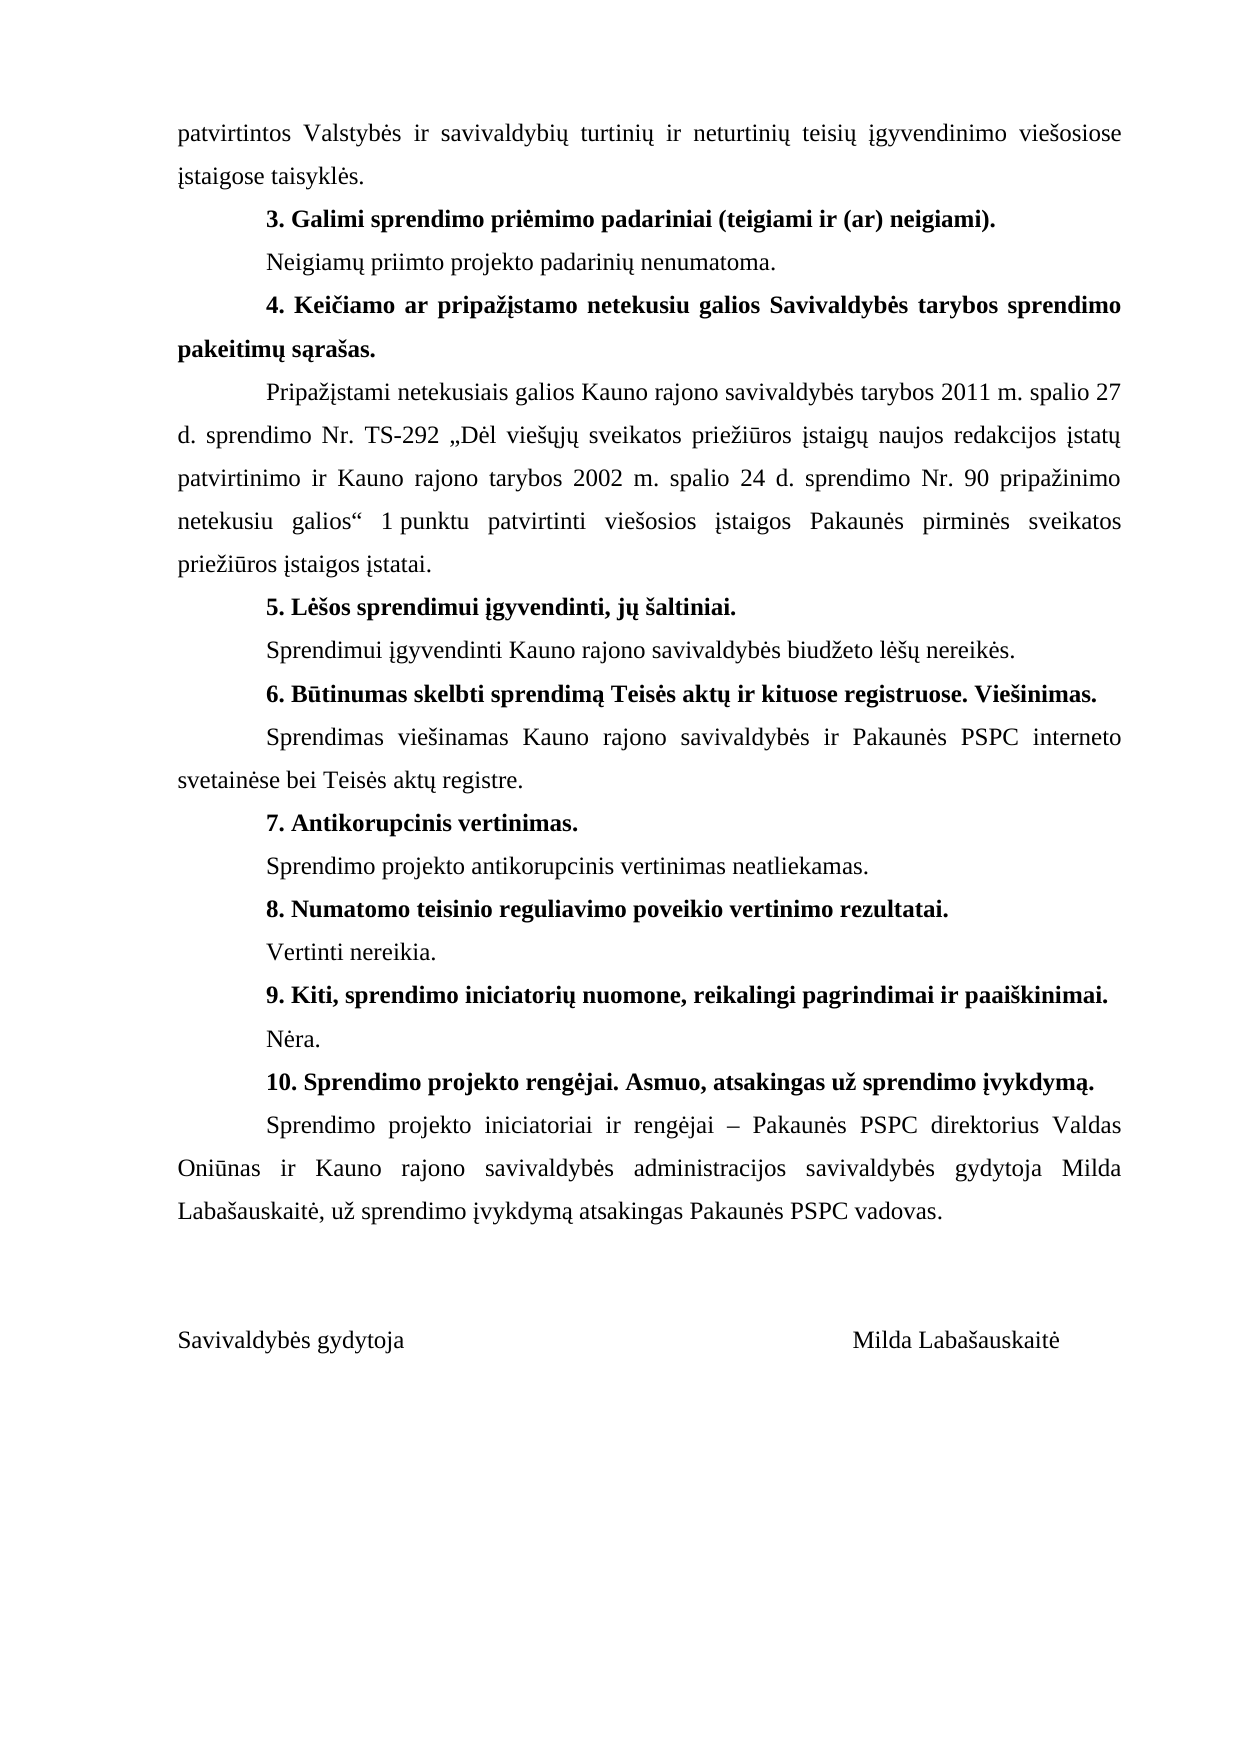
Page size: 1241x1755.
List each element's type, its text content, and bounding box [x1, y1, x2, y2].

text 7. Antikorupcinis vertinimas. [177, 808, 1122, 837]
text 9. Kiti, sprendimo iniciatorių nuomone, reikalingi pagrindimai ir paaiškinimai. [177, 981, 1122, 1009]
text 8. Numatomo teisinio reguliavimo poveikio vertinimo rezultatai. [177, 894, 1122, 923]
text Nėra. [177, 1024, 1122, 1052]
text 4. Keičiamo ar pripažįstamo netekusiu galios Savivaldybės tarybos sprendimo pakeitimų sąrašas. [177, 291, 1122, 362]
text Sprendimas viešinamas Kauno rajono savivaldybės ir Pakaunės PSPC interneto svetainėse bei Teisės aktų registre. [177, 722, 1122, 794]
text Vertinti nereikia. [177, 937, 1122, 966]
text Savivaldybės gydytoja Milda Labašauskaitė [177, 1326, 1122, 1354]
text patvirtintos Valstybės ir savivaldybių turtinių ir neturtinių teisių įgyvendinimo viešosiose įstaigose taisyklės. [177, 118, 1122, 190]
text 6. Būtinumas skelbti sprendimą Teisės aktų ir kituose registruose. Viešinimas. [177, 679, 1122, 707]
text Sprendimo projekto iniciatoriai ir rengėjai – Pakaunės PSPC direktorius Valdas Oniūnas ir Kauno rajono savivaldybės administracijos savivaldybės gydytoja Milda Labašauskaitė, už sprendimo įvykdymą atsakingas Pakaunės PSPC vadovas. [177, 1110, 1122, 1225]
text 10. Sprendimo projekto rengėjai. Asmuo, atsakingas už sprendimo įvykdymą. [177, 1067, 1122, 1096]
text 3. Galimi sprendimo priėmimo padariniai (teigiami ir (ar) neigiami). [177, 204, 1122, 233]
text Sprendimui įgyvendinti Kauno rajono savivaldybės biudžeto lėšų nereikės. [177, 636, 1122, 664]
text Sprendimo projekto antikorupcinis vertinimas neatliekamas. [177, 851, 1122, 880]
text Pripažįstami netekusiais galios Kauno rajono savivaldybės tarybos 2011 m. spalio 27 d. sprendimo Nr. TS-292 „Dėl viešųjų sveikatos priežiūros įstaigų naujos redakcijos įstatų patvirtinimo ir Kauno rajono tarybos 2002 m. spalio 24 d. sprendimo Nr. 90 pripažinimo netekusiu galios“ 1 punktu patvirtinti viešosios įstaigos Pakaunės pirminės sveikatos priežiūros įstaigos įstatai. [177, 377, 1122, 578]
text 5. Lėšos sprendimui įgyvendinti, jų šaltiniai. [177, 592, 1122, 621]
text Neigiamų priimto projekto padarinių nenumatoma. [177, 247, 1122, 276]
